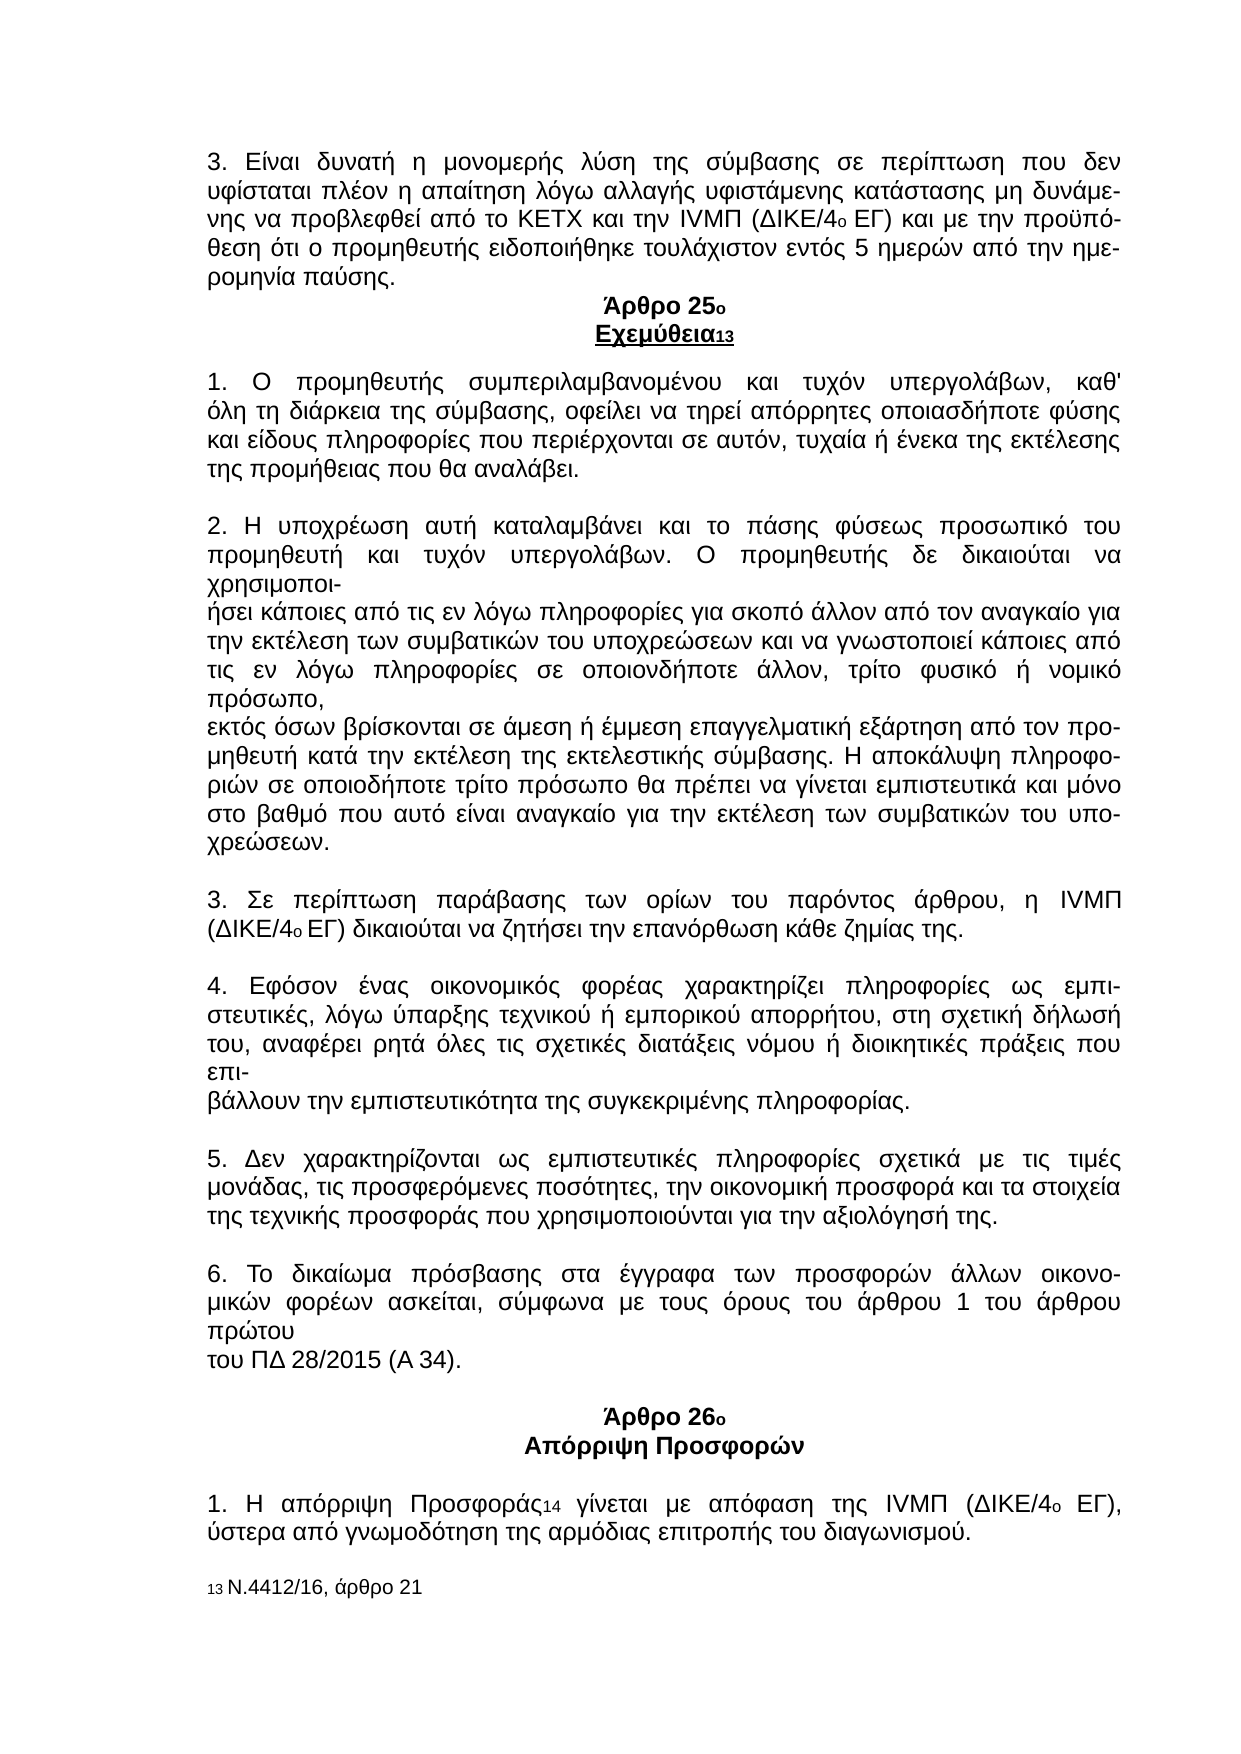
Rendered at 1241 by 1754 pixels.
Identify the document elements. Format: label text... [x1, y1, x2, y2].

text 1. Ο προμηθευτής συμπεριλαμβανομένου και τυχόν υπεργολάβων, καθ' όλη τη διάρκεια της σύμβασης, οφείλει να τηρεί απόρρητες οποιασδήποτε φύσης και είδους πληροφορίες που περιέρχονται σε αυτόν, τυχαία ή ένεκα της εκτέλεσης της προμήθειας που θα αναλάβει. [207, 348, 1122, 482]
text 13 Ν.4412/16, άρθρο 21 [207, 1575, 1122, 1599]
text Άρθρο 25ο Εχεμύθεια13 [207, 291, 1122, 348]
text 3. Σε περίπτωση παράβασης των ορίων του παρόντος άρθρου, η IVΜΠ (ΔΙΚΕ/4ο ΕΓ) δικαιούται να ζητήσει την επανόρθωση κάθε ζημίας της. [207, 856, 1122, 942]
text Άρθρο 26ο Απόρριψη Προσφορών [207, 1373, 1122, 1460]
text 4. Εφόσον ένας οικονομικός φορέας χαρακτηρίζει πληροφορίες ως εμπι- στευτικές, λόγω ύπαρξης τεχνικού ή εμπορικού απορρήτου, στη σχετική δήλωσή του, αναφέρει ρητά όλες τις σχετικές διατάξεις νόμου ή διοικητικές πράξεις που επι- βάλλουν την εμπιστευτικότητα της συγκεκριμένης πληροφορίας. [207, 942, 1122, 1115]
text 1. Η απόρριψη Προσφοράς14 γίνεται με απόφαση της IVΜΠ (ΔΙΚΕ/4ο ΕΓ), ύστερα από γνωμοδότηση της αρμόδιας επιτροπής του διαγωνισμού. [207, 1460, 1122, 1546]
text 2. Η υποχρέωση αυτή καταλαμβάνει και το πάσης φύσεως προσωπικό του προμηθευτή και τυχόν υπεργολάβων. Ο προμηθευτής δε δικαιούται να χρησιμοποι- ήσει κάποιες από τις εν λόγω πληροφορίες για σκοπό άλλον από τον αναγκαίο για την εκτέλεση των συμβατικών του υποχρεώσεων και να γνωστοποιεί κάποιες από τις εν λόγω πληροφορίες σε οποιονδήποτε άλλον, τρίτο φυσικό ή νομικό πρόσωπο, εκτός όσων βρίσκονται σε άμεση ή έμμεση επαγγελματική εξάρτηση από τον προ- μηθευτή κατά την εκτέλεση της εκτελεστικής σύμβασης. Η αποκάλυψη πληροφο- ριών σε οποιοδήποτε τρίτο πρόσωπο θα πρέπει να γίνεται εμπιστευτικά και μόνο στο βαθμό που αυτό είναι αναγκαίο για την εκτέλεση των συμβατικών του υπο- χρεώσεων. [207, 511, 1122, 856]
text 6. Το δικαίωμα πρόσβασης στα έγγραφα των προσφορών άλλων οικονο- μικών φορέων ασκείται, σύμφωνα με τους όρους του άρθρου 1 του άρθρου πρώτου του ΠΔ 28/2015 (Α 34). [207, 1230, 1122, 1373]
text 3. Είναι δυνατή η μονομερής λύση της σύμβασης σε περίπτωση που δεν υφίσταται πλέον η απαίτηση λόγω αλλαγής υφιστάμενης κατάστασης μη δυνάμε- νης να προβλεφθεί από το ΚΕΤΧ και την IVΜΠ (ΔΙΚΕ/4ο ΕΓ) και με την προϋπό- θεση ότι ο προμηθευτής ειδοποιήθηκε τουλάχιστον εντός 5 ημερών από την ημε- ρομηνία παύσης. [207, 118, 1122, 291]
text 5. Δεν χαρακτηρίζονται ως εμπιστευτικές πληροφορίες σχετικά με τις τιμές μονάδας, τις προσφερόμενες ποσότητες, την οικονομική προσφορά και τα στοιχεία της τεχνικής προσφοράς που χρησιμοποιούνται για την αξιολόγησή της. [207, 1115, 1122, 1230]
